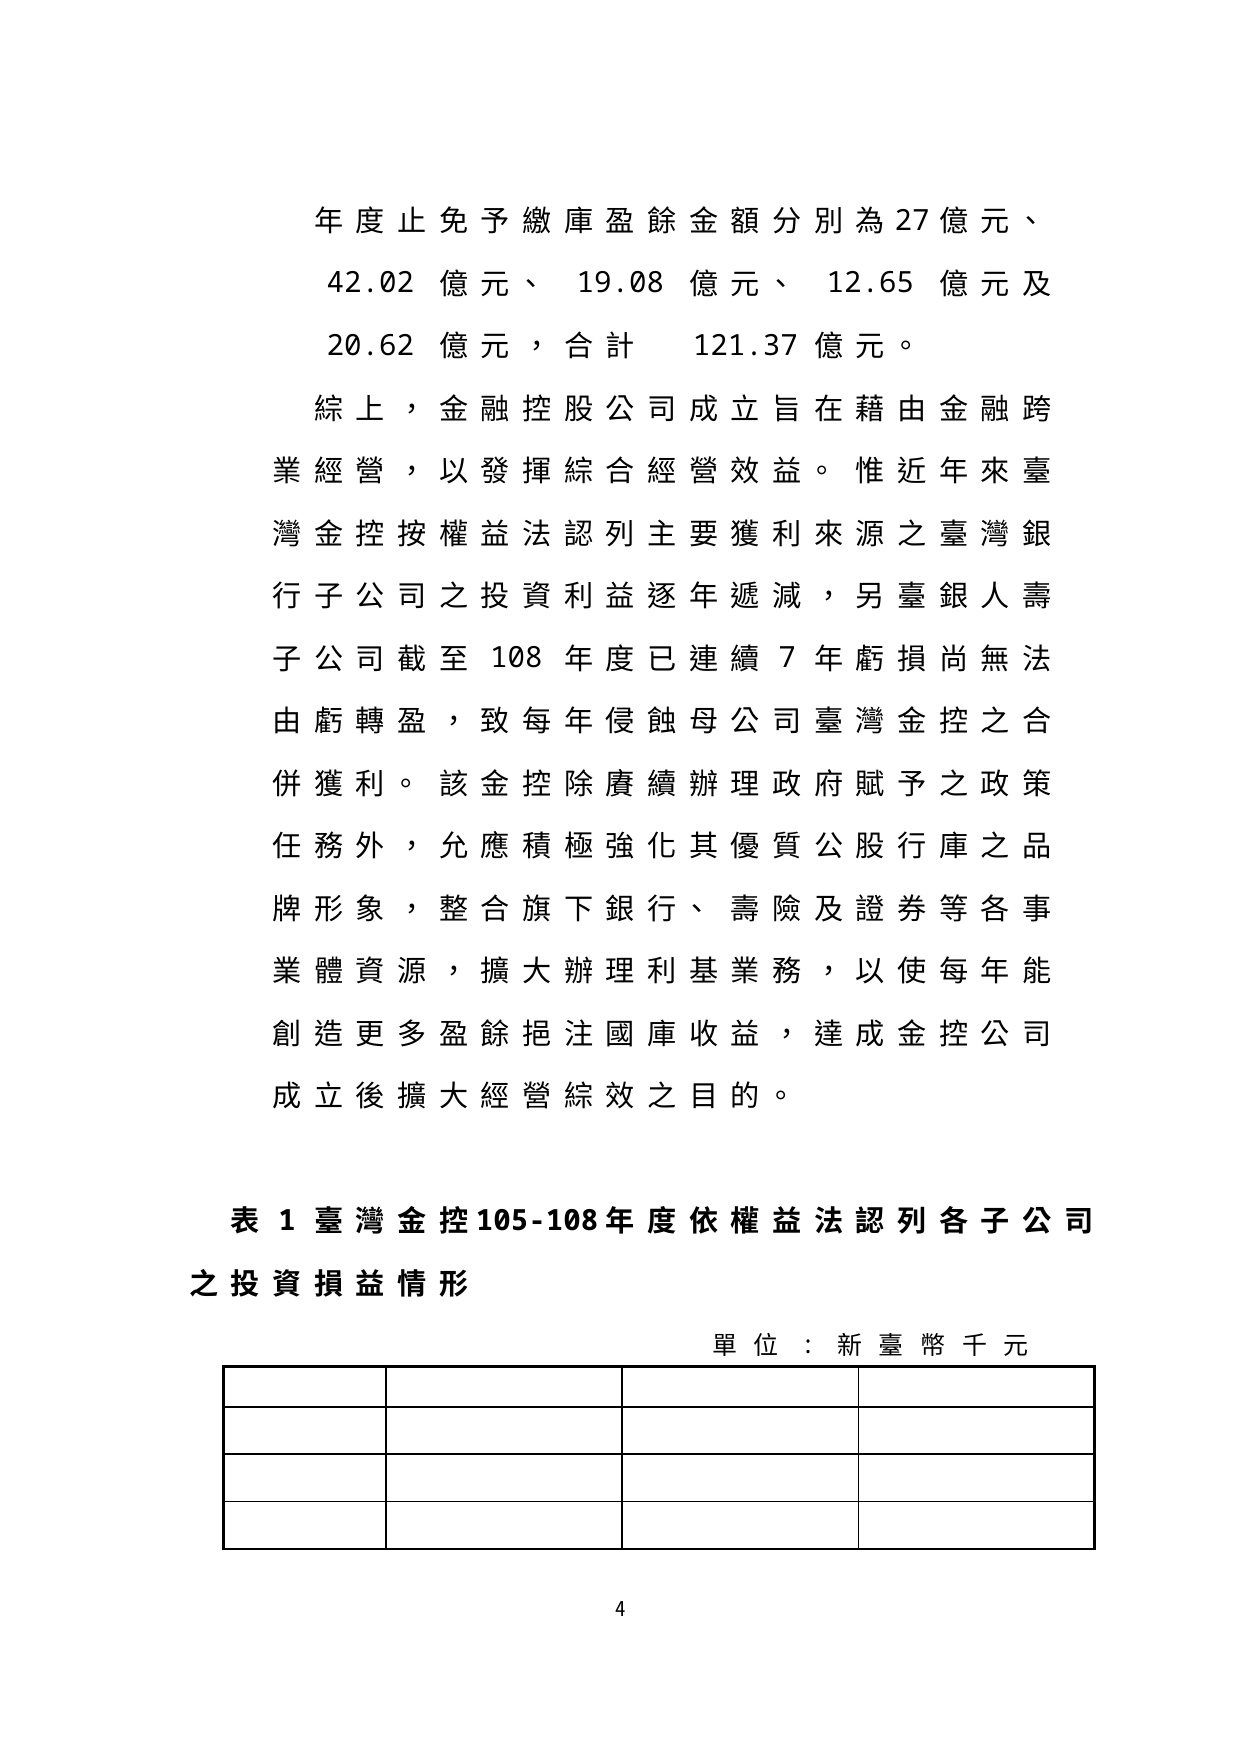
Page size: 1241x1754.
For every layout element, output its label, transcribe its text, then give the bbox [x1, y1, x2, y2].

table_header 年度 \ 子公司 [225, 1368, 385, 1406]
table_cell -3,034,141 [623, 1455, 858, 1501]
table_header 臺銀證券 [859, 1368, 1093, 1406]
table_cell 107 [225, 1502, 385, 1548]
table_cell 10,354,328 [387, 1455, 621, 1501]
text 年度止免予繳庫盈餘金額分別為27億元、42.02億元、19.08億元、12.65億元及20.62億元，合計 121.37億元。 [273, 177, 1058, 365]
table_header 臺灣銀行 [387, 1368, 621, 1406]
table_cell 106 [225, 1455, 385, 1501]
table_cell 10,245,206 [387, 1502, 621, 1548]
table_cell 17,654,058 [387, 1408, 621, 1453]
table_cell 208,385 [859, 1455, 1093, 1501]
table_cell -978,894 [623, 1502, 858, 1548]
text 表1臺灣金控105-108年度依權益法認列各子公司之投資損益情形 [183, 1177, 1117, 1302]
table_header 臺銀人壽 [623, 1368, 858, 1406]
table_cell 125,742 [859, 1502, 1093, 1548]
table_cell -2,600,704 [623, 1408, 858, 1453]
table_cell 105 [225, 1408, 385, 1453]
table_cell 43,649 [859, 1408, 1093, 1453]
text 綜上，金融控股公司成立旨在藉由金融跨業經營，以發揮綜合經營效益。惟近年來臺灣金控按權益法認列主要獲利來源之臺灣銀行子公司之投資利益逐年遞減，另臺銀人壽子公司截至108年度已連續7年虧損尚無法由虧轉盈，致每年侵蝕母公司臺灣金控之合併獲利。該金控除賡續辦理政府賦予之政策任務外，允應積極強化其優質公股行庫之品牌形象，整合旗下銀行、壽險及證券等各事業體資源，擴大辦理利基業務，以使每年能創造更多盈餘挹注國庫收益，達成金控公司成立後擴大經營綜效之目的。 [242, 365, 1058, 1115]
text 單位:新臺幣千元 [183, 1302, 1037, 1365]
